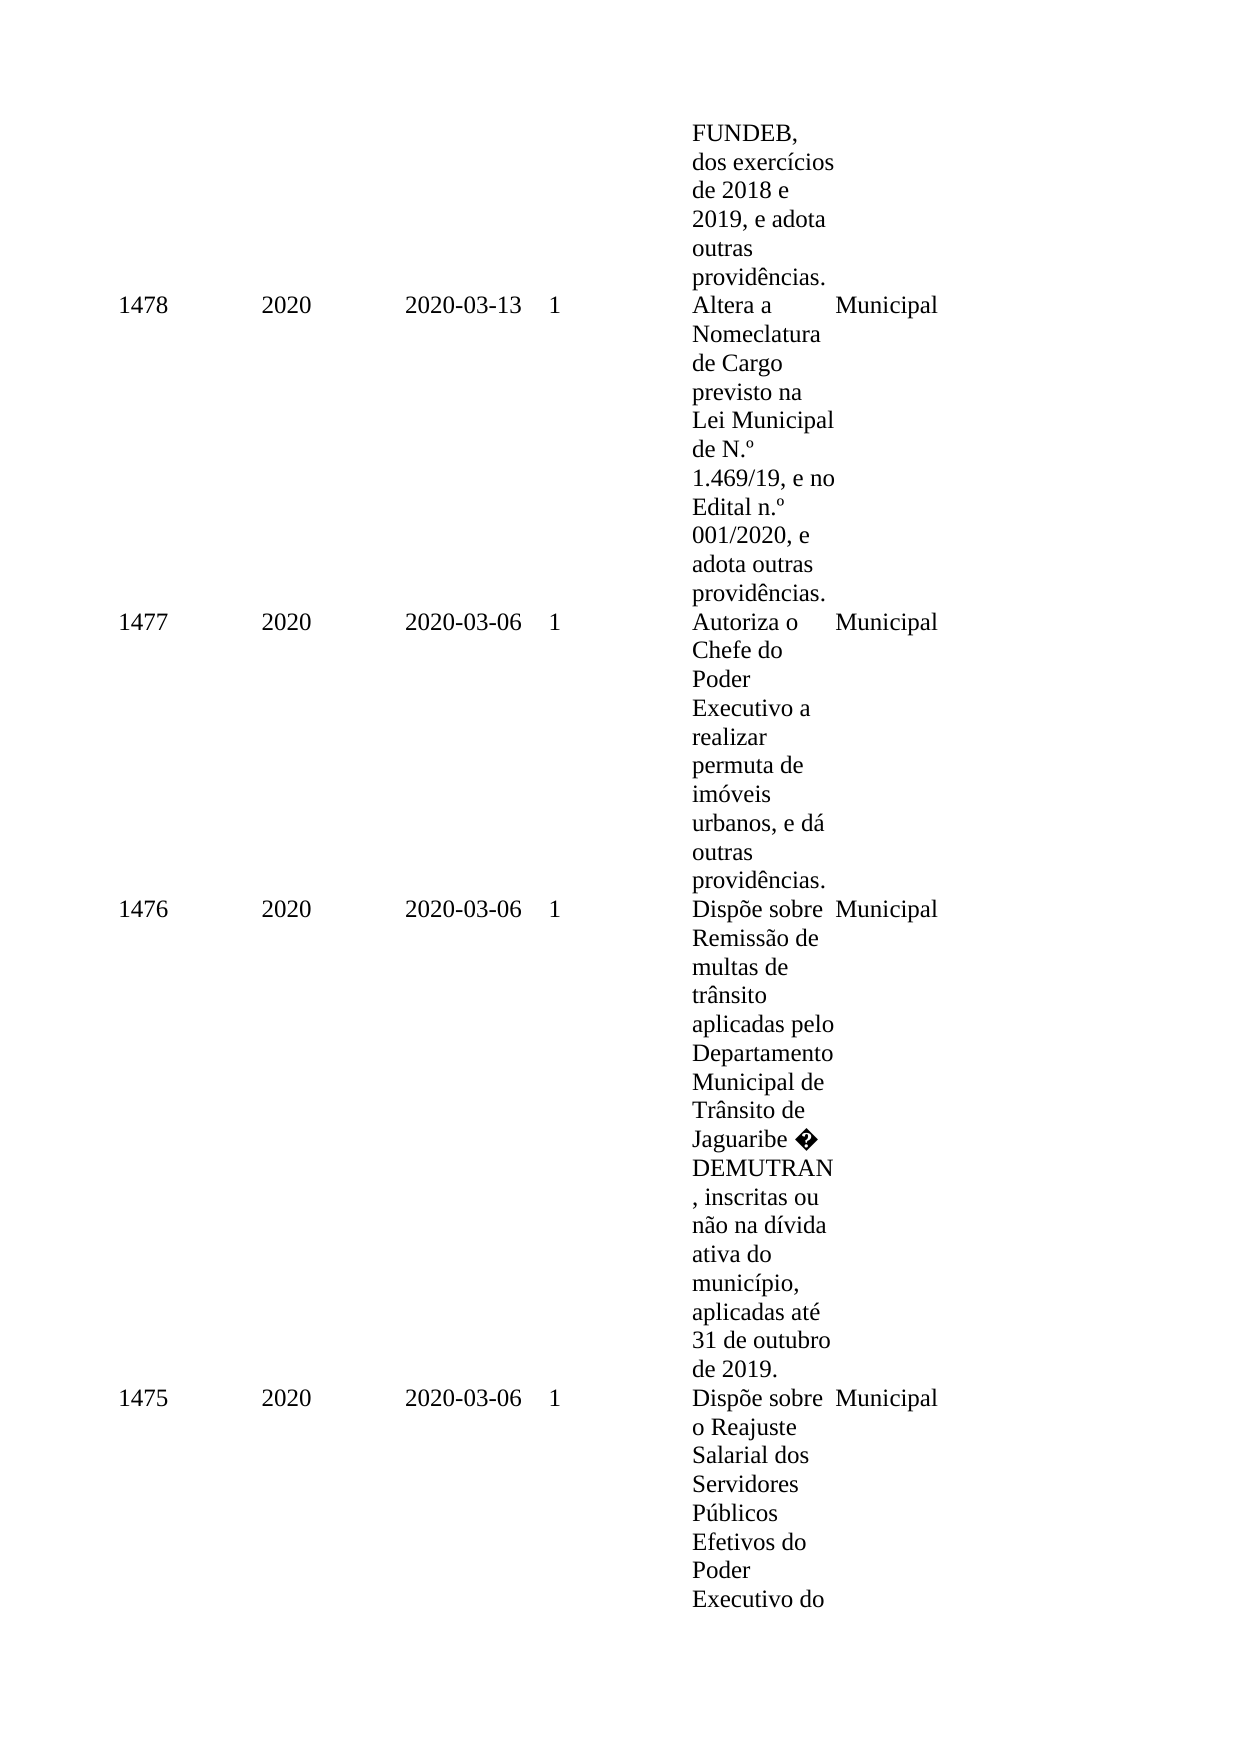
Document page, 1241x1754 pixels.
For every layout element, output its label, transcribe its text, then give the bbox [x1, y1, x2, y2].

table_cell 1 [548, 1383, 692, 1613]
table_cell Municipal [835, 894, 979, 1383]
table_cell FUNDEB, dos exercícios de 2018 e 2019, e adota outras providências. [692, 118, 835, 291]
table_cell [979, 291, 1122, 607]
table_cell 1475 [118, 1383, 261, 1613]
table_cell Altera a Nomeclatura de Cargo previsto na Lei Municipal de N.º 1.469/19, e no Edital n.º 001/2020, e adota outras providências. [692, 291, 835, 607]
table_cell Autoriza o Chefe do Poder Executivo a realizar permuta de imóveis urbanos, e dá outras providências. [692, 607, 835, 894]
table_cell 1 [548, 607, 692, 894]
table_cell 2020-03-06 [405, 1383, 548, 1613]
table_cell 1 [548, 291, 692, 607]
table_cell 1 [548, 894, 692, 1383]
table_cell [548, 118, 692, 291]
table_cell [979, 118, 1122, 291]
table_cell [979, 894, 1122, 1383]
table_cell 2020-03-06 [405, 607, 548, 894]
table_cell 2020 [261, 1383, 405, 1613]
table_cell 1476 [118, 894, 261, 1383]
table_cell 2020-03-06 [405, 894, 548, 1383]
table_cell Dispõe sobre Remissão de multas de trânsito aplicadas pelo Departamento Municipal de Trânsito de Jaguaribe � DEMUTRAN, inscritas ou não na dívida ativa do município, aplicadas até 31 de outubro de 2019. [692, 894, 835, 1383]
table_cell [835, 118, 979, 291]
table_cell Municipal [835, 291, 979, 607]
table_cell Municipal [835, 1383, 979, 1613]
table_cell [979, 607, 1122, 894]
table_cell 1477 [118, 607, 261, 894]
table_cell Dispõe sobre o Reajuste Salarial dos Servidores Públicos Efetivos do Poder Executivo do [692, 1383, 835, 1613]
table_cell 2020 [261, 894, 405, 1383]
table_cell [261, 118, 405, 291]
table_cell Municipal [835, 607, 979, 894]
table_cell [979, 1383, 1122, 1613]
table_cell 1478 [118, 291, 261, 607]
table_cell 2020 [261, 607, 405, 894]
table_cell 2020 [261, 291, 405, 607]
table_cell 2020-03-13 [405, 291, 548, 607]
table_cell [405, 118, 548, 291]
table_cell [118, 118, 261, 291]
